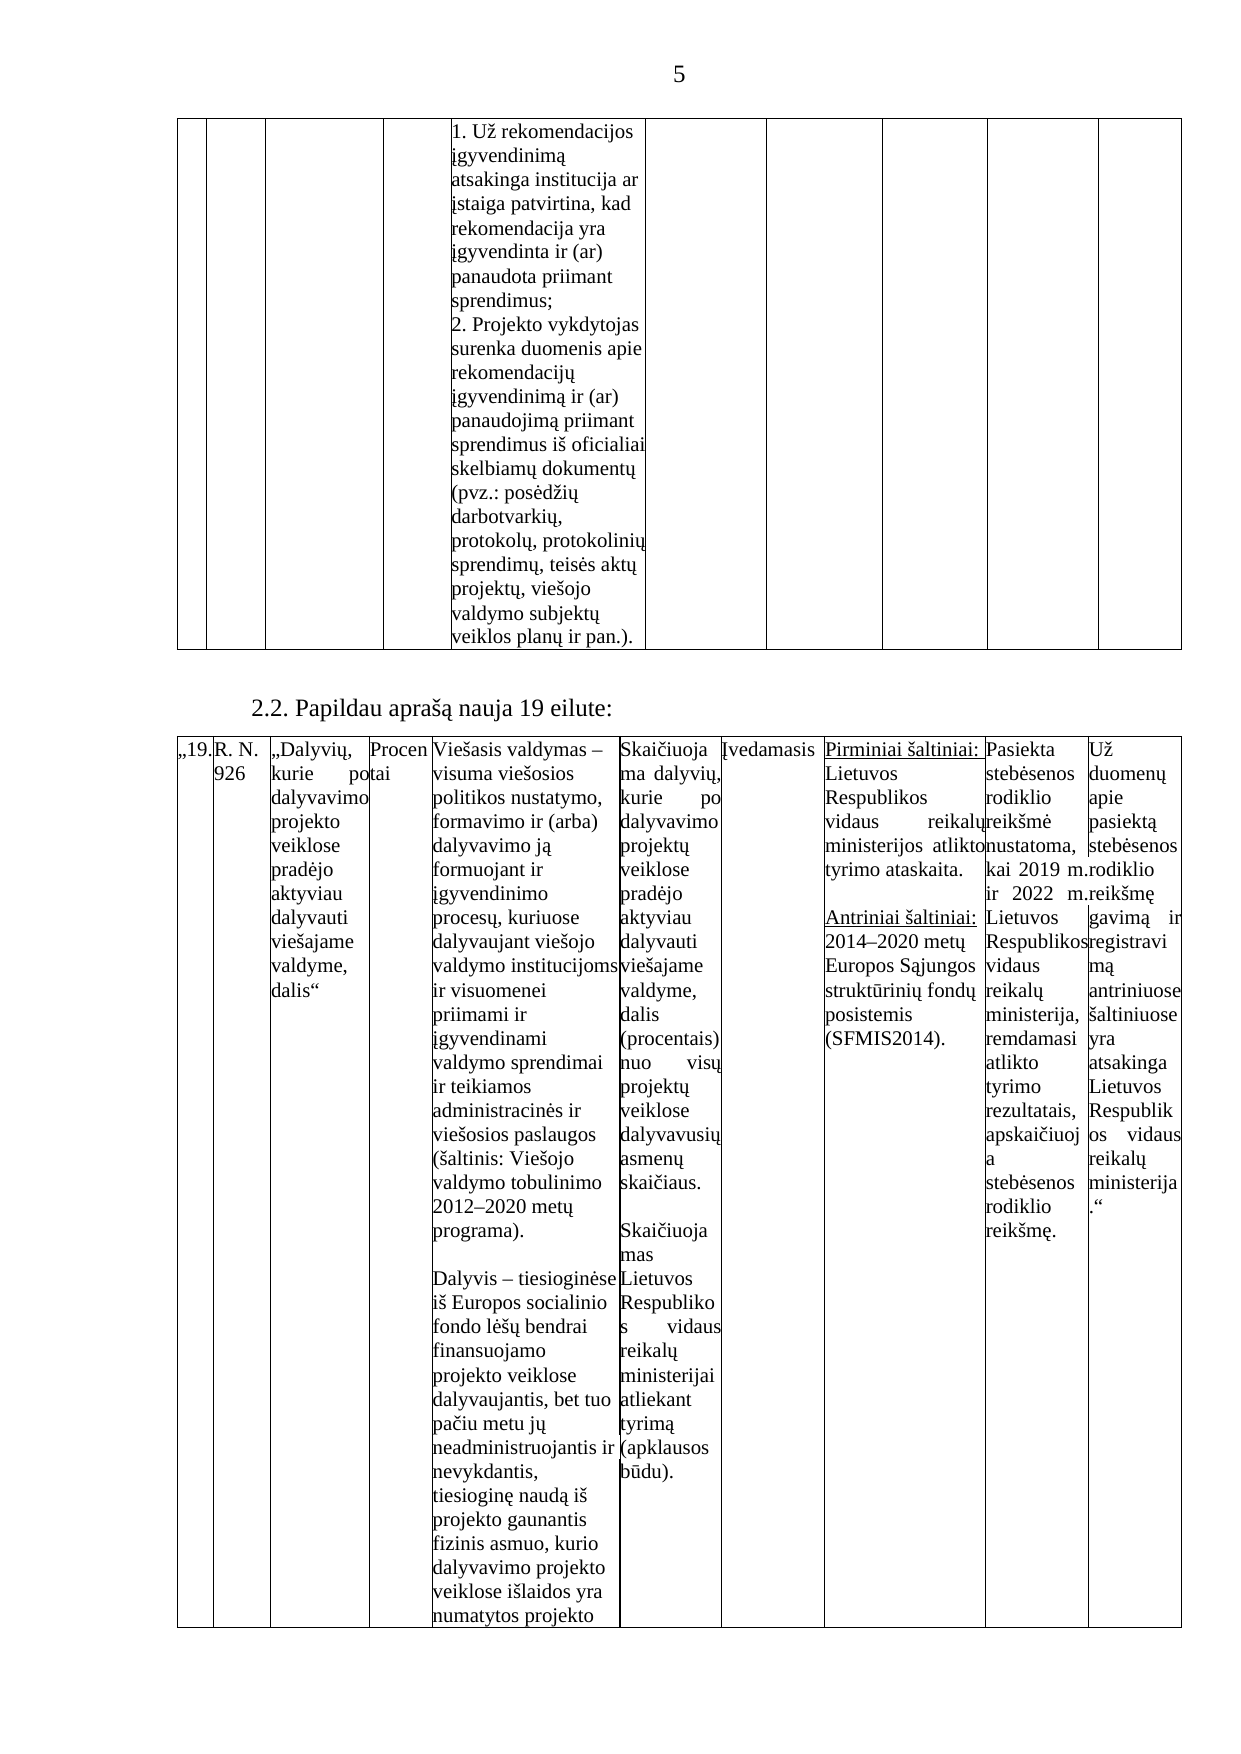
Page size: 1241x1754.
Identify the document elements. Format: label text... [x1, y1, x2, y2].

table_header [988, 119, 1098, 648]
table_header [883, 119, 987, 648]
table_header Procentai [370, 737, 432, 1627]
text 2.2. Papildau aprašą nauja 19 eilute: [177, 693, 1181, 721]
table_header R. N. 926 [214, 737, 270, 1627]
table_cell [207, 119, 265, 648]
table_header Įvedamasis [722, 737, 824, 1627]
table_header 1. Už rekomendacijos įgyvendinimą atsakinga institucija ar įstaiga patvirtina, kad rekomendacija yra įgyvendinta ir (ar) panaudota priimant sprendimus; 2. Projekto vykdytojas surenka duomenis apie rekomendacijų įgyvendinimą ir (ar) panaudojimą priimant sprendimus iš oficialiai skelbiamų dokumentų (pvz.: posėdžių darbotvarkių, protokolų, protokolinių sprendimų, teisės aktų projektų, viešojo valdymo subjektų veiklos planų ir pan.). [452, 119, 645, 648]
table_header „Dalyvių, kurie po dalyvavimo projekto veiklose pradėjo aktyviau dalyvauti viešajame valdyme, dalis“ [271, 737, 369, 1627]
table_header Skaičiuojama dalyvių, kurie po dalyvavimo projektų veiklose pradėjo aktyviau dalyvauti viešajame valdyme, dalis (procentais) nuo visų projektų veiklose dalyvavusių asmenų skaičiaus. Skaičiuojamas Lietuvos Respublikos vidaus reikalų ministerijai atliekant tyrimą (apklausos būdu). [621, 737, 721, 1627]
table_header Pirminiai šaltiniai: [825, 737, 985, 758]
table_header Lietuvos Respublikos vidaus reikalų ministerijos atlikto tyrimo ataskaita. Antriniai šaltiniai: 2014–2020 metų Europos Sąjungos struktūrinių fondų posistemis (SFMIS2014). [825, 759, 985, 1627]
table_cell [646, 119, 766, 648]
table_header Viešasis valdymas – visuma viešosios politikos nustatymo, formavimo ir (arba) dalyvavimo ją formuojant ir įgyvendinimo procesų, kuriuose dalyvaujant viešojo valdymo institucijoms ir visuomenei priimami ir įgyvendinami valdymo sprendimai ir teikiamos administracinės ir viešosios paslaugos (šaltinis: Viešojo valdymo tobulinimo 2012–2020 metų programa). Dalyvis – tiesioginėse iš Europos socialinio fondo lėšų bendrai finansuojamo projekto veiklose dalyvaujantis, bet tuo pačiu metu jų neadministruojantis ir nevykdantis, tiesioginę naudą iš projekto gaunantis fizinis asmuo, kurio dalyvavimo projekto veiklose išlaidos yra numatytos projekto [433, 737, 619, 1627]
table_header Pasiekta stebėsenos rodiklio reikšmė nustatoma, kai 2019 m. ir 2022 m. Lietuvos Respublikos vidaus reikalų ministerija, remdamasi atlikto tyrimo rezultatais, apskaičiuoja stebėsenos rodiklio reikšmę. [986, 737, 1088, 1627]
table_cell [266, 119, 383, 648]
table_header Už duomenų apie pasiektą stebėsenos rodiklio reikšmę gavimą ir registravimą antriniuose šaltiniuose yra atsakinga Lietuvos Respublikos vidaus reikalų ministerija.“ [1089, 737, 1181, 1627]
table_header [767, 119, 882, 648]
table_header „19. [178, 737, 213, 1627]
table_cell [178, 119, 206, 648]
table_header [1099, 119, 1181, 648]
table_cell [384, 119, 451, 648]
